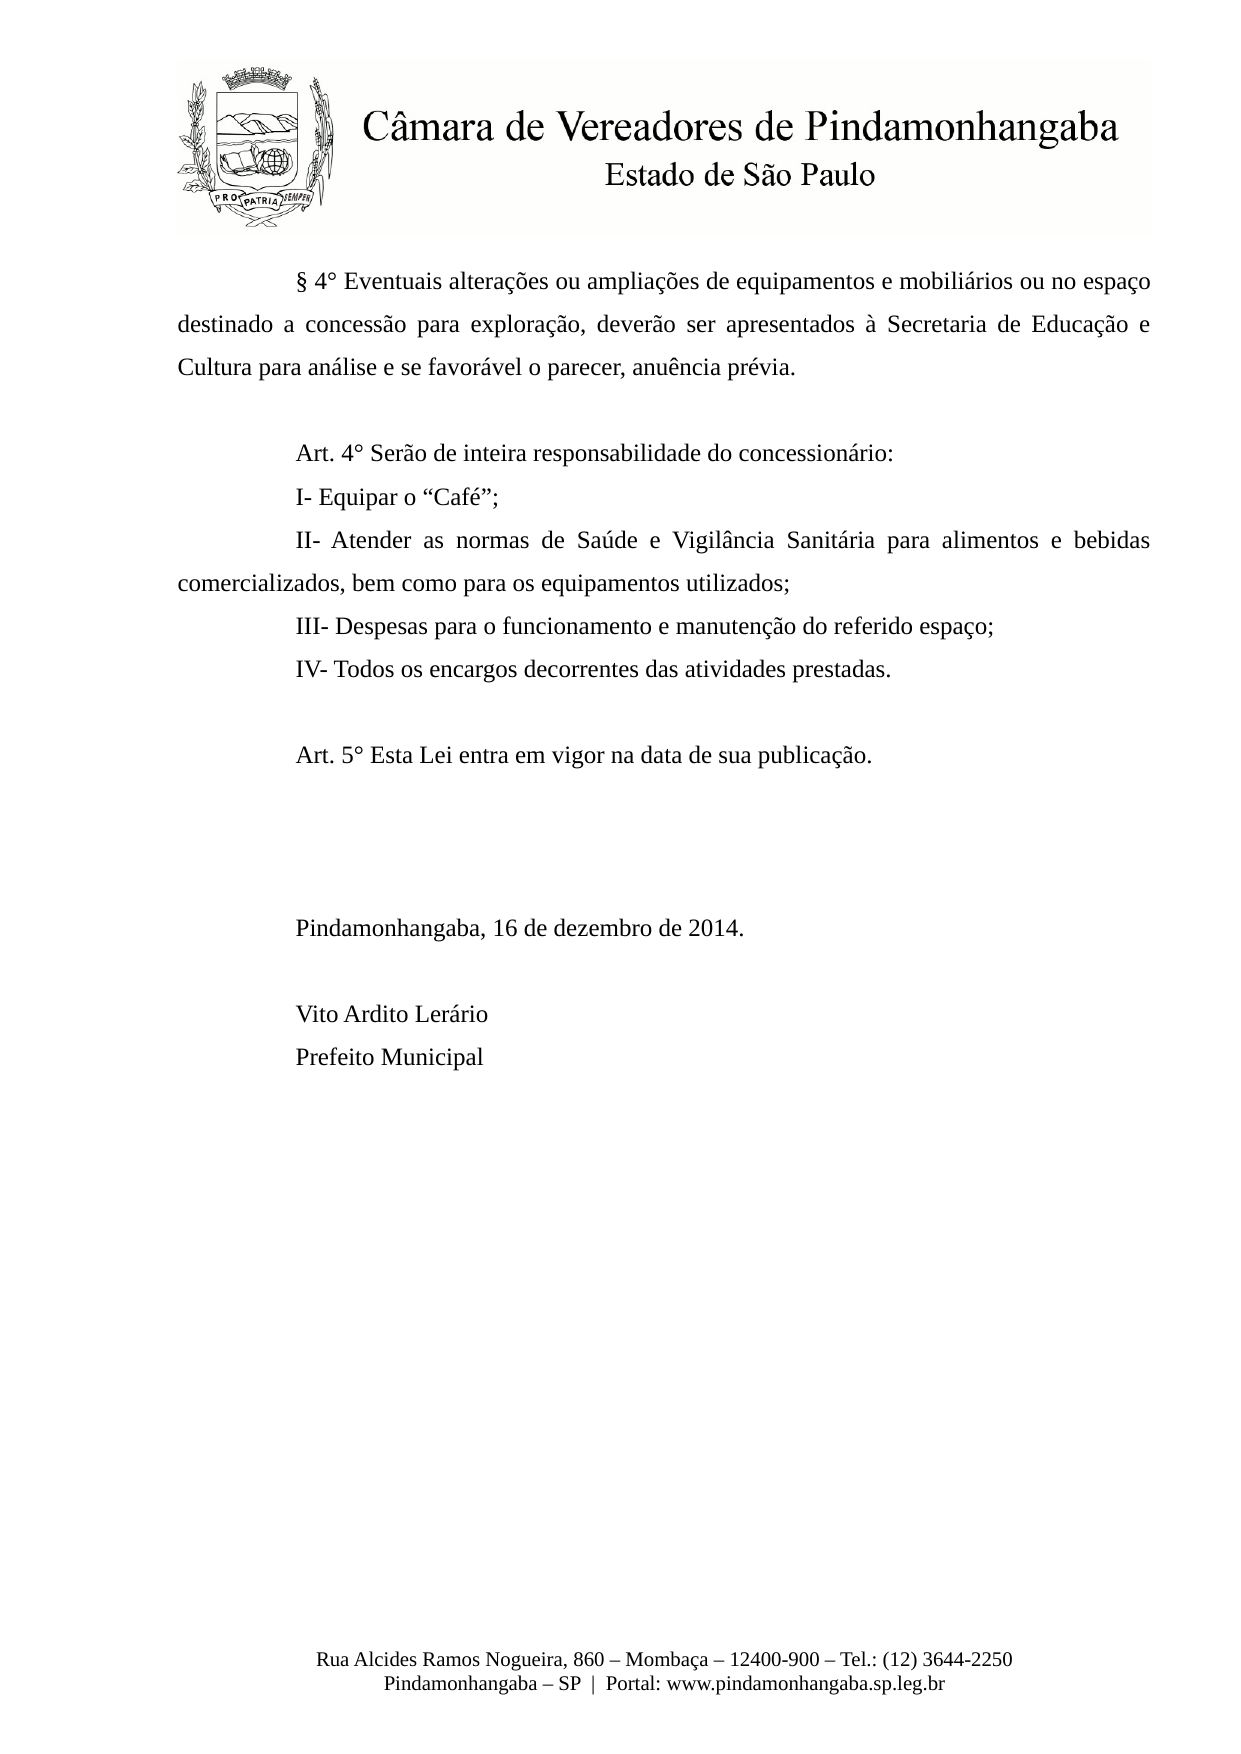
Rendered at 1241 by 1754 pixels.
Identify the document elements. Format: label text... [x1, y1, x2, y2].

text § 4° Eventuais alterações ou ampliações de equipamentos e mobiliários ou no espaço destinado a concessão para exploração, deverão ser apresentados à Secretaria de Educação e Cultura para análise e se favorável o parecer, anuência prévia. [177, 266, 1152, 381]
text Art. 5° Esta Lei entra em vigor na data de sua publicação. [177, 740, 1152, 769]
text Pindamonhangaba, 16 de dezembro de 2014. [177, 913, 1152, 942]
picture [177, 59, 1152, 236]
text Art. 4° Serão de inteira responsabilidade do concessionário: [177, 438, 1152, 467]
text III- Despesas para o funcionamento e manutenção do referido espaço; [177, 611, 1152, 640]
text Prefeito Municipal [177, 1042, 1152, 1071]
text IV- Todos os encargos decorrentes das atividades prestadas. [177, 654, 1152, 683]
text I- Equipar o “Café”; [177, 482, 1152, 510]
text Vito Ardito Lerário [177, 999, 1152, 1028]
text II- Atender as normas de Saúde e Vigilância Sanitária para alimentos e bebidas comercializados, bem como para os equipamentos utilizados; [177, 525, 1152, 597]
